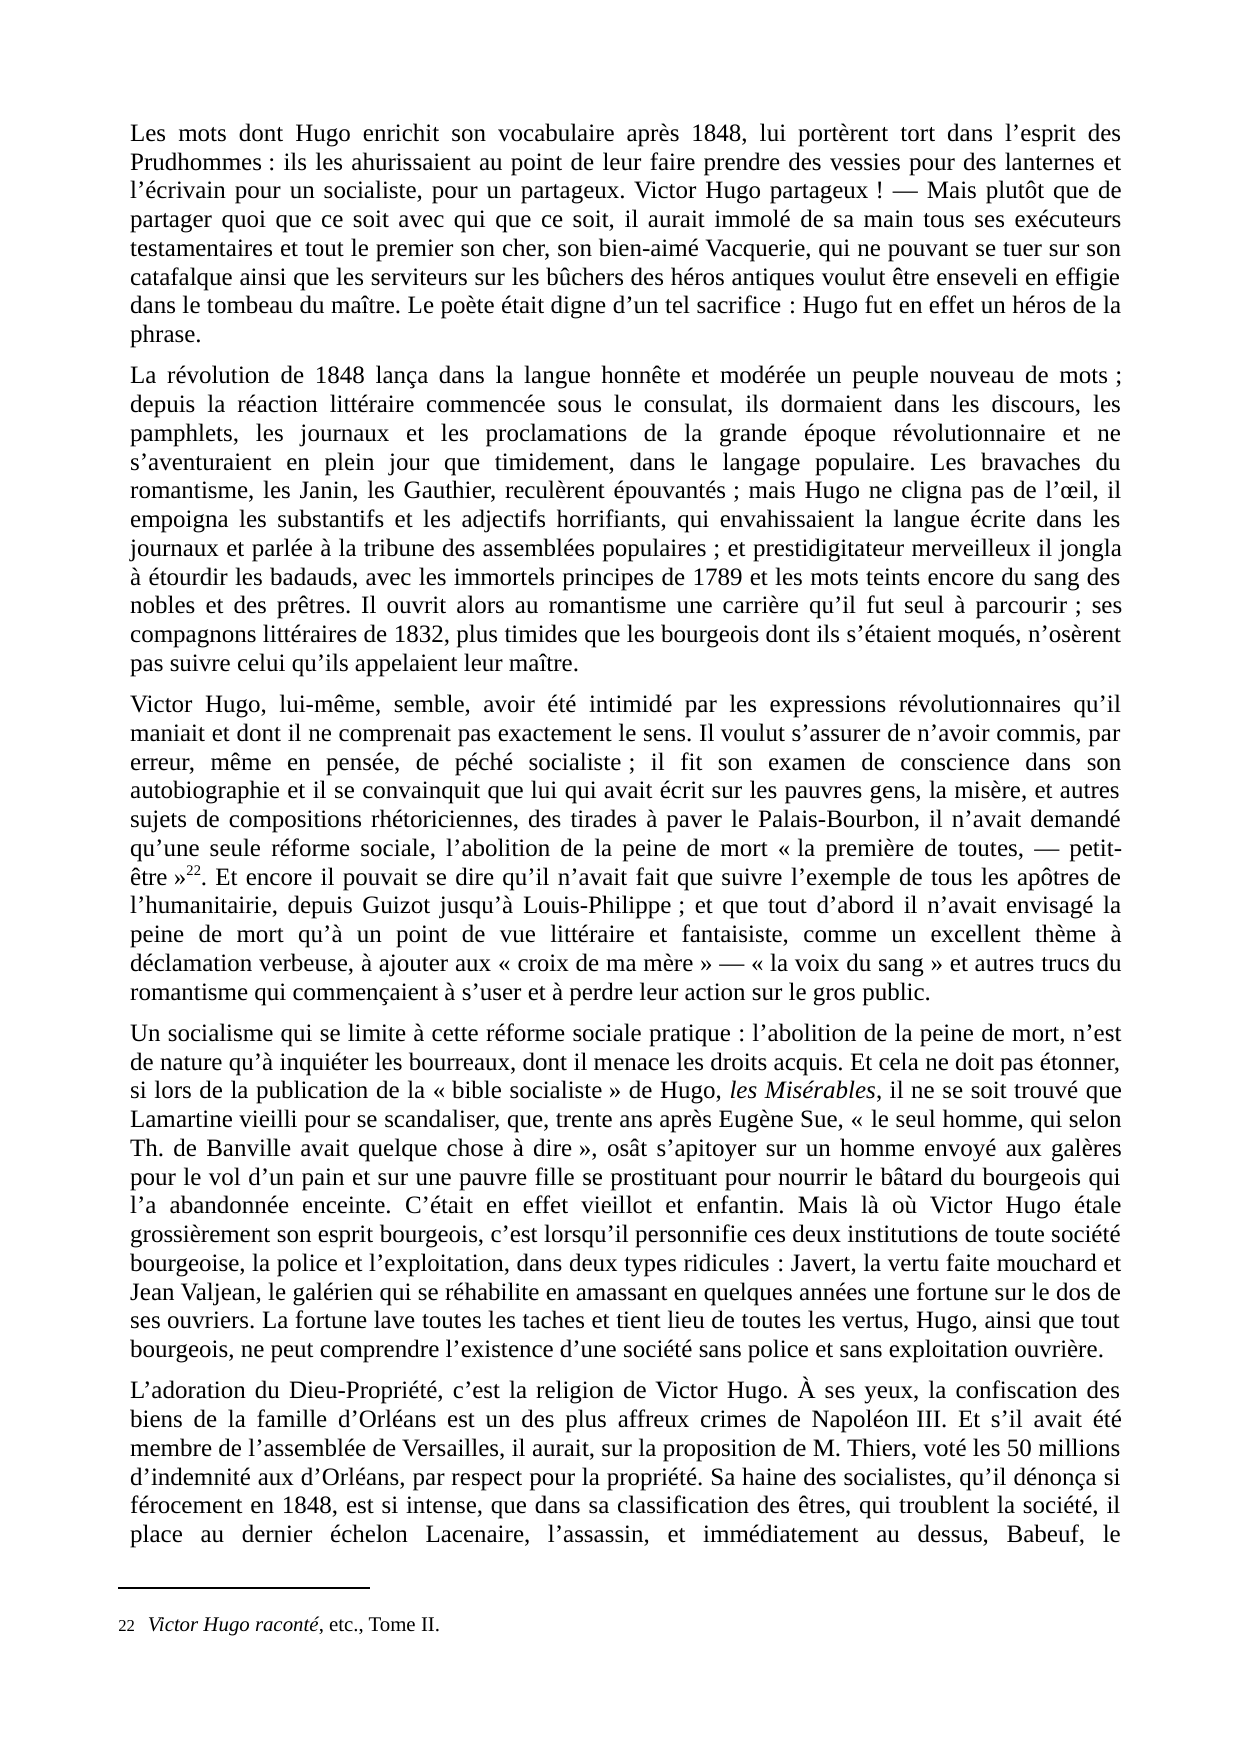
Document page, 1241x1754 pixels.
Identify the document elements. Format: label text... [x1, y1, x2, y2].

text Un socialisme qui se limite à cette réforme sociale pratique : l’abolition de la peine de mort, n’est de nature qu’à inquiéter les bourreaux, dont il menace les droits acquis. Et cela ne doit pas étonner, si lors de la publication de la « bible socialiste » de Hugo, les Misérables, il ne se soit trouvé que Lamartine vieilli pour se scandaliser, que, trente ans après Eugène Sue, « le seul homme, qui selon Th. de Banville avait quelque chose à dire », osât s’apitoyer sur un homme envoyé aux galères pour le vol d’un pain et sur une pauvre fille se prostituant pour nourrir le bâtard du bourgeois qui l’a abandonnée enceinte. C’était en effet vieillot et enfantin. Mais là où Victor Hugo étale grossièrement son esprit bourgeois, c’est lorsqu’il personnifie ces deux institutions de toute société bourgeoise, la police et l’exploitation, dans deux types ridicules : Javert, la vertu faite mouchard et Jean Valjean, le galérien qui se réhabilite en amassant en quelques années une fortune sur le dos de ses ouvriers. La fortune lave toutes les taches et tient lieu de toutes les vertus, Hugo, ainsi que tout bourgeois, ne peut comprendre l’existence d’une société sans police et sans exploitation ouvrière. [130, 1018, 1122, 1363]
text Victor Hugo raconté, etc., Tome II. [118, 1612, 1122, 1636]
text Victor Hugo, lui-même, semble, avoir été intimidé par les expressions révolutionnaires qu’il maniait et dont il ne comprenait pas exactement le sens. Il voulut s’assurer de n’avoir commis, par erreur, même en pensée, de péché socialiste ; il fit son examen de conscience dans son autobiographie et il se convainquit que lui qui avait écrit sur les pauvres gens, la misère, et autres sujets de compositions rhétoriciennes, des tirades à paver le Palais-Bourbon, il n’avait demandé qu’une seule réforme sociale, l’abolition de la peine de mort « la première de toutes, — petit-être ». Et encore il pouvait se dire qu’il n’avait fait que suivre l’exemple de tous les apôtres de l’humanitairie, depuis Guizot jusqu’à Louis-Philippe ; et que tout d’abord il n’avait envisagé la peine de mort qu’à un point de vue littéraire et fantaisiste, comme un excellent thème à déclamation verbeuse, à ajouter aux « croix de ma mère » — « la voix du sang » et autres trucs du romantisme qui commençaient à s’user et à perdre leur action sur le gros public. [130, 689, 1122, 1006]
text L’adoration du Dieu-Propriété, c’est la religion de Victor Hugo. À ses yeux, la confiscation des biens de la famille d’Orléans est un des plus affreux crimes de Napoléon III. Et s’il avait été membre de l’assemblée de Versailles, il aurait, sur la proposition de M. Thiers, voté les 50 millions d’indemnité aux d’Orléans, par respect pour la propriété. Sa haine des socialistes, qu’il dénonça si férocement en 1848, est si intense, que dans sa classification des êtres, qui troublent la société, il place au dernier échelon Lacenaire, l’assassin, et immédiatement au dessus, Babeuf, le communiste. [130, 1376, 1122, 1548]
text La révolution de 1848 lança dans la langue honnête et modérée un peuple nouveau de mots ; depuis la réaction littéraire commencée sous le consulat, ils dormaient dans les discours, les pamphlets, les journaux et les proclamations de la grande époque révolutionnaire et ne s’aventuraient en plein jour que timidement, dans le langage populaire. Les bravaches du romantisme, les Janin, les Gauthier, reculèrent épouvantés ; mais Hugo ne cligna pas de l’œil, il empoigna les substantifs et les adjectifs horrifiants, qui envahissaient la langue écrite dans les journaux et parlée à la tribune des assemblées populaires ; et prestidigitateur merveilleux il jongla à étourdir les badauds, avec les immortels principes de 1789 et les mots teints encore du sang des nobles et des prêtres. Il ouvrit alors au romantisme une carrière qu’il fut seul à parcourir ; ses compagnons littéraires de 1832, plus timides que les bourgeois dont ils s’étaient moqués, n’osèrent pas suivre celui qu’ils appelaient leur maître. [130, 361, 1122, 677]
text Les mots dont Hugo enrichit son vocabulaire après 1848, lui portèrent tort dans l’esprit des Prudhommes : ils les ahurissaient au point de leur faire prendre des vessies pour des lanternes et l’écrivain pour un socialiste, pour un partageux. Victor Hugo partageux ! — Mais plutôt que de partager quoi que ce soit avec qui que ce soit, il aurait immolé de sa main tous ses exécuteurs testamentaires et tout le premier son cher, son bien-aimé Vacquerie, qui ne pouvant se tuer sur son catafalque ainsi que les serviteurs sur les bûchers des héros antiques voulut être enseveli en effigie dans le tombeau du maître. Le poète était digne d’un tel sacrifice : Hugo fut en effet un héros de la phrase. [130, 118, 1122, 348]
